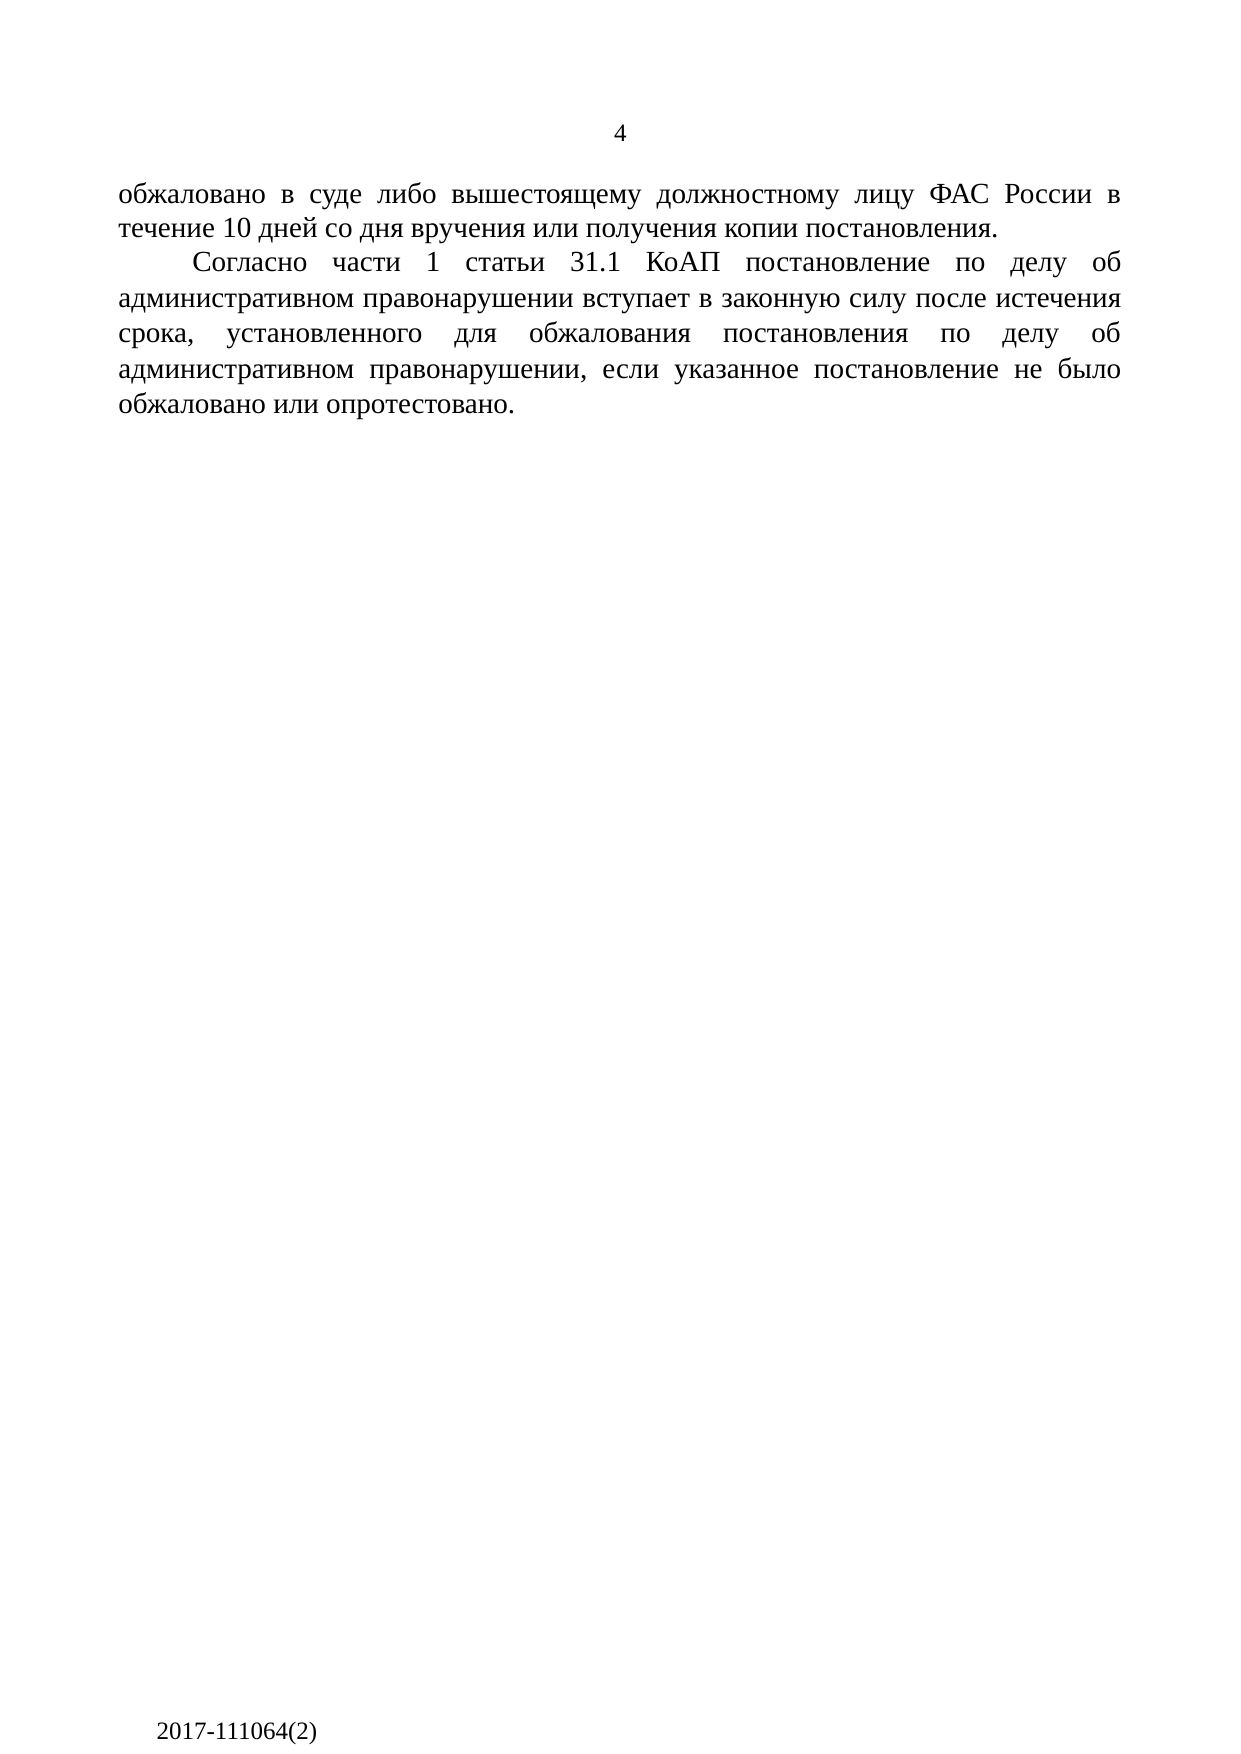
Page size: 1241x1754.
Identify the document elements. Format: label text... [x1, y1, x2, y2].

text Согласно части 1 статьи 31.1 КоАП постановление по делу об административном правонарушении вступает в законную силу после истечения срока, установленного для обжалования постановления по делу об административном правонарушении, если указанное постановление не было обжаловано или опротестовано. [118, 243, 1122, 421]
text обжаловано в суде либо вышестоящему должностному лицу ФАС России в течение 10 дней со дня вручения или получения копии постановления. [118, 176, 1122, 243]
